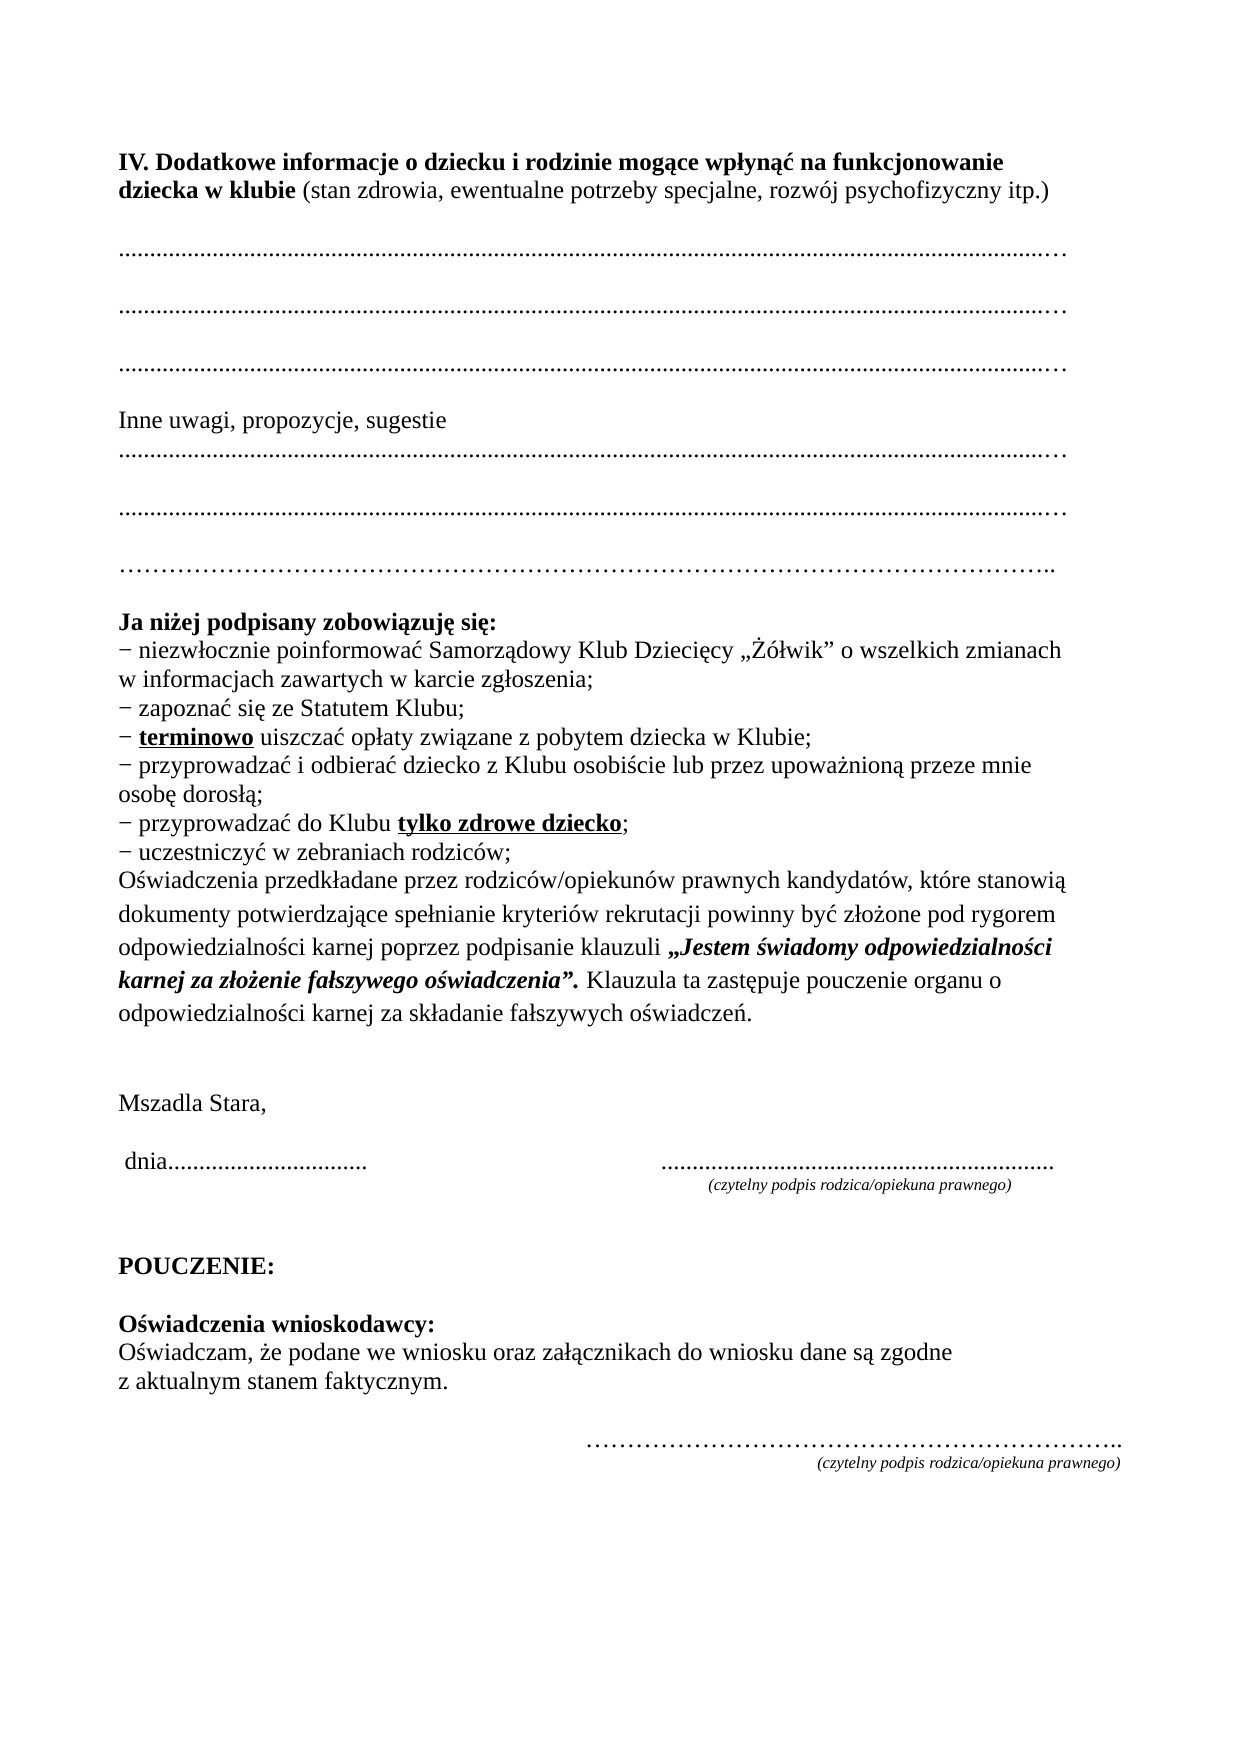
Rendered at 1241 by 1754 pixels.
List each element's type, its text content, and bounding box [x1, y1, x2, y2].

text − terminowo uiszczać opłaty związane z pobytem dziecka w Klubie; [118, 722, 1122, 751]
text Oświadczenia przedkładane przez rodziców/opiekunów prawnych kandydatów, które stanowią dokumenty potwierdzające spełnianie kryteriów rekrutacji powinny być złożone pod rygorem odpowiedzialności karnej poprzez podpisanie klauzuli „Jestem świadomy odpowiedzialności karnej za złożenie fałszywego oświadczenia”. Klauzula ta zastępuje pouczenie organu o odpowiedzialności karnej za składanie fałszywych oświadczeń. [118, 866, 1122, 1026]
text ....................................................................................................................................................… [118, 233, 1122, 291]
text ....................................................................................................................................................… [118, 434, 1122, 492]
text − przyprowadzać i odbierać dziecko z Klubu osobiście lub przez upoważnioną przeze mnie [118, 751, 1122, 779]
text − przyprowadzać do Klubu tylko zdrowe dziecko; [118, 808, 1122, 837]
text IV. Dodatkowe informacje o dziecku i rodzinie mogące wpłynąć na funkcjonowanie [118, 147, 1122, 176]
text Oświadczam, że podane we wniosku oraz załącznikach do wniosku dane są zgodne z aktualnym stanem faktycznym. [118, 1337, 1122, 1395]
text osobę dorosłą; [118, 779, 1122, 808]
text Inne uwagi, propozycje, sugestie [118, 406, 1122, 434]
text dziecka w klubie (stan zdrowia, ewentualne potrzeby specjalne, rozwój psychofizyczny itp.) [118, 176, 1122, 233]
text − uczestniczyć w zebraniach rodziców; [118, 837, 1122, 866]
text POUCZENIE: [118, 1251, 1122, 1309]
text Mszadla Stara, dnia................................ ............................................................... [118, 1088, 1122, 1174]
text (czytelny podpis rodzica/opiekuna prawnego) [634, 1174, 1122, 1194]
text ………………………………………………………………………………………………….. [118, 549, 1122, 578]
text − niezwłocznie poinformować Samorządowy Klub Dziecięcy „Żółwik” o wszelkich zmianach w informacjach zawartych w karcie zgłoszenia; [118, 636, 1122, 693]
text ....................................................................................................................................................… [118, 348, 1122, 406]
text ....................................................................................................................................................… [118, 291, 1122, 348]
text Ja niżej podpisany zobowiązuję się: [118, 607, 1122, 636]
text ……………………………………………………….. (czytelny podpis rodzica/opiekuna prawnego) [118, 1424, 1122, 1615]
text − zapoznać się ze Statutem Klubu; [118, 693, 1122, 722]
text Oświadczenia wnioskodawcy: [118, 1309, 1122, 1337]
text ....................................................................................................................................................… [118, 492, 1122, 549]
